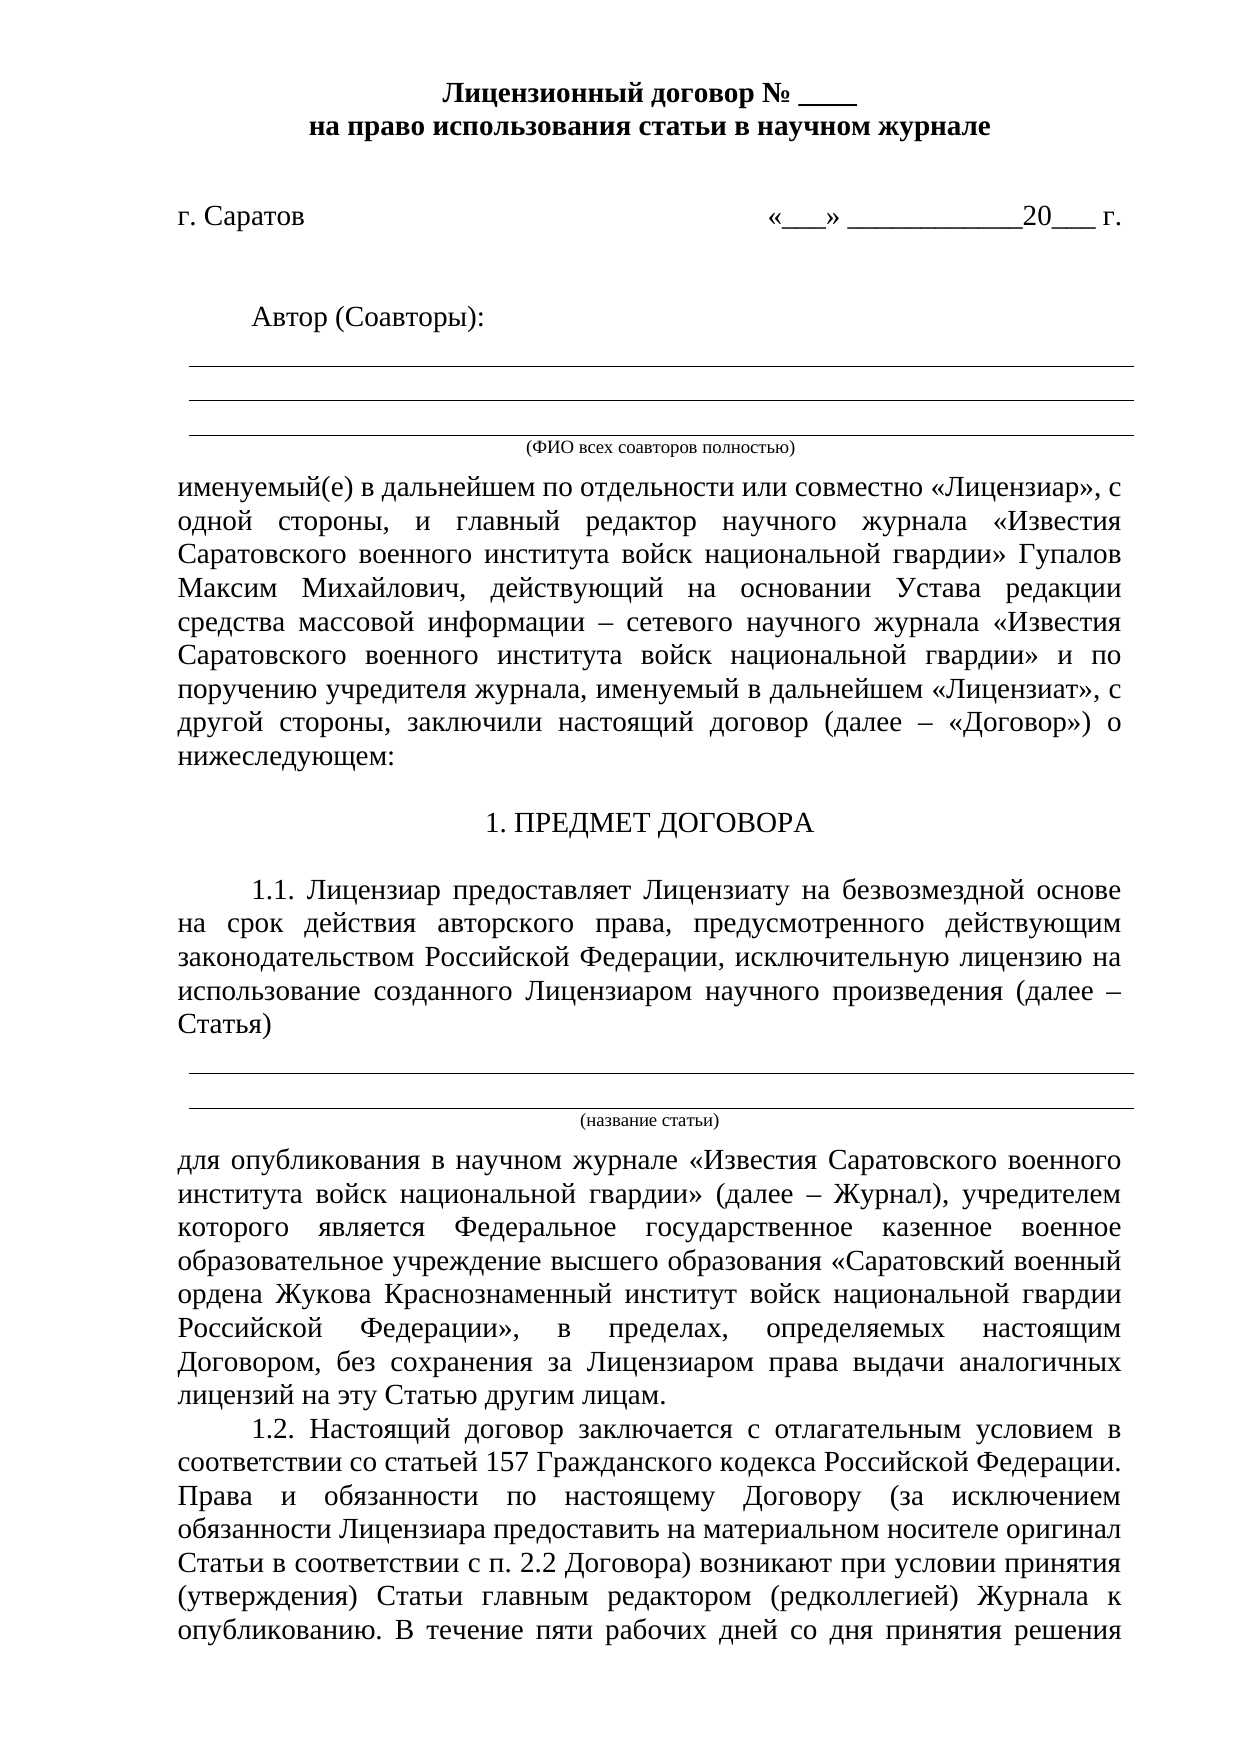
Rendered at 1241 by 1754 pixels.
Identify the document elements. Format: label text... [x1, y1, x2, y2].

table_header [189, 332, 1133, 366]
table_cell [189, 401, 1133, 435]
text для опубликования в научном журнале «Известия Саратовского военного института войск национальной гвардии» (далее – Журнал), учредителем которого является Федеральное государственное казенное военное образовательное учреждение высшего образования «Саратовский военный ордена Жукова Краснознаменный институт войск национальной гвардии Российской Федерации», в пределах, определяемых настоящим Договором, без сохранения за Лицензиаром права выдачи аналогичных лицензий на эту Статью другим лицам. [177, 1142, 1122, 1411]
text именуемый(е) в дальнейшем по отдельности или совместно «Лицензиар», с одной стороны, и главный редактор научного журнала «Известия Саратовского военного института войск национальной гвардии» Гупалов Максим Михайлович, действующий на основании Устава редакции средства массовой информации – сетевого научного журнала «Известия Саратовского военного института войск национальной гвардии» и по поручению учредителя журнала, именуемый в дальнейшем «Лицензиат», с другой стороны, заключили настоящий договор (далее – «Договор») о нижеследующем: [177, 469, 1122, 771]
table_cell [189, 367, 1133, 400]
text (ФИО всех соавторов полностью) [177, 436, 1122, 469]
text (название статьи) [177, 1109, 1122, 1142]
text 1.2. Настоящий договор заключается с отлагательным условием в соответствии со статьей 157 Гражданского кодекса Российской Федерации. Права и обязанности по настоящему Договору (за исключением обязанности Лицензиара предоставить на материальном носителе оригинал Статьи в соответствии с п. 2.2 Договора) возникают при условии принятия (утверждения) Статьи главным редактором (редколлегией) Журнала к опубликованию. В течение пяти рабочих дней со дня принятия решения [177, 1411, 1122, 1646]
text 1. Предмет договора [177, 805, 1122, 838]
table_cell [189, 1074, 1133, 1108]
text 1.1. Лицензиар предоставляет Лицензиату на безвозмездной основе на срок действия авторского права, предусмотренного действующим законодательством Российской Федерации, исключительную лицензию на использование созданного Лицензиаром научного произведения (далее – Статья) [177, 872, 1122, 1040]
text Автор (Соавторы): [177, 299, 1122, 332]
table_header [189, 1040, 1133, 1073]
text г. Саратов «___» ____________20___ г. [177, 198, 1122, 232]
text Лицензионный договор № ____ [177, 75, 1122, 108]
text на право использования статьи в научном журнале [177, 108, 1122, 142]
